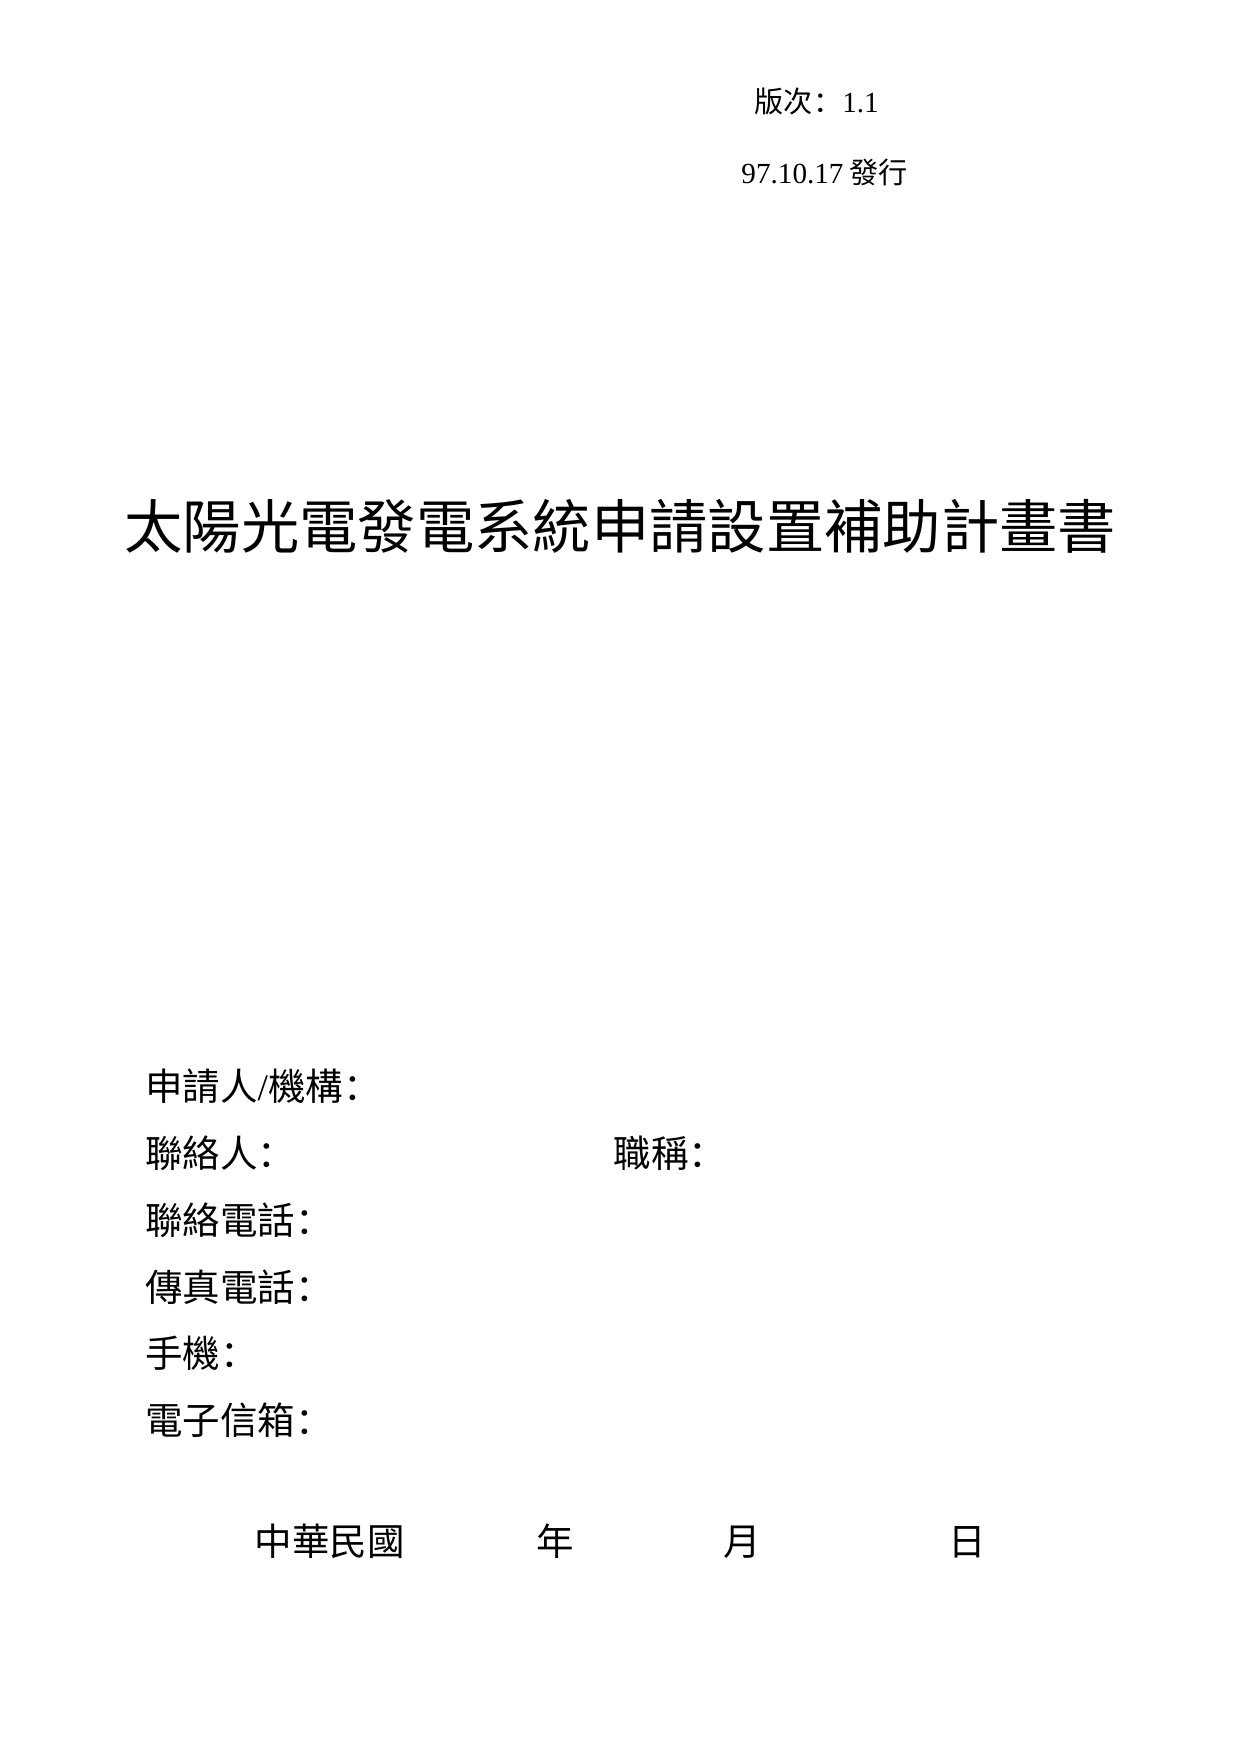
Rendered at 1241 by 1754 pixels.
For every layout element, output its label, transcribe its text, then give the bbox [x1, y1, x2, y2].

text 中華民國 年 月 日 [89, 1512, 1152, 1566]
text 傳真電話： [89, 1258, 1152, 1312]
text 太陽光電發電系統申請設置補助計畫書 [89, 481, 1152, 566]
text 聯絡電話： [89, 1191, 1152, 1245]
text 版次：1.1 [89, 56, 1152, 127]
text 聯絡人： 職稱： [89, 1124, 1152, 1178]
text 97.10.17發行 [89, 127, 1152, 198]
text 電子信箱： [89, 1391, 1152, 1445]
text 申請人/機構： [89, 1057, 1152, 1112]
text 手機： [89, 1324, 1152, 1379]
